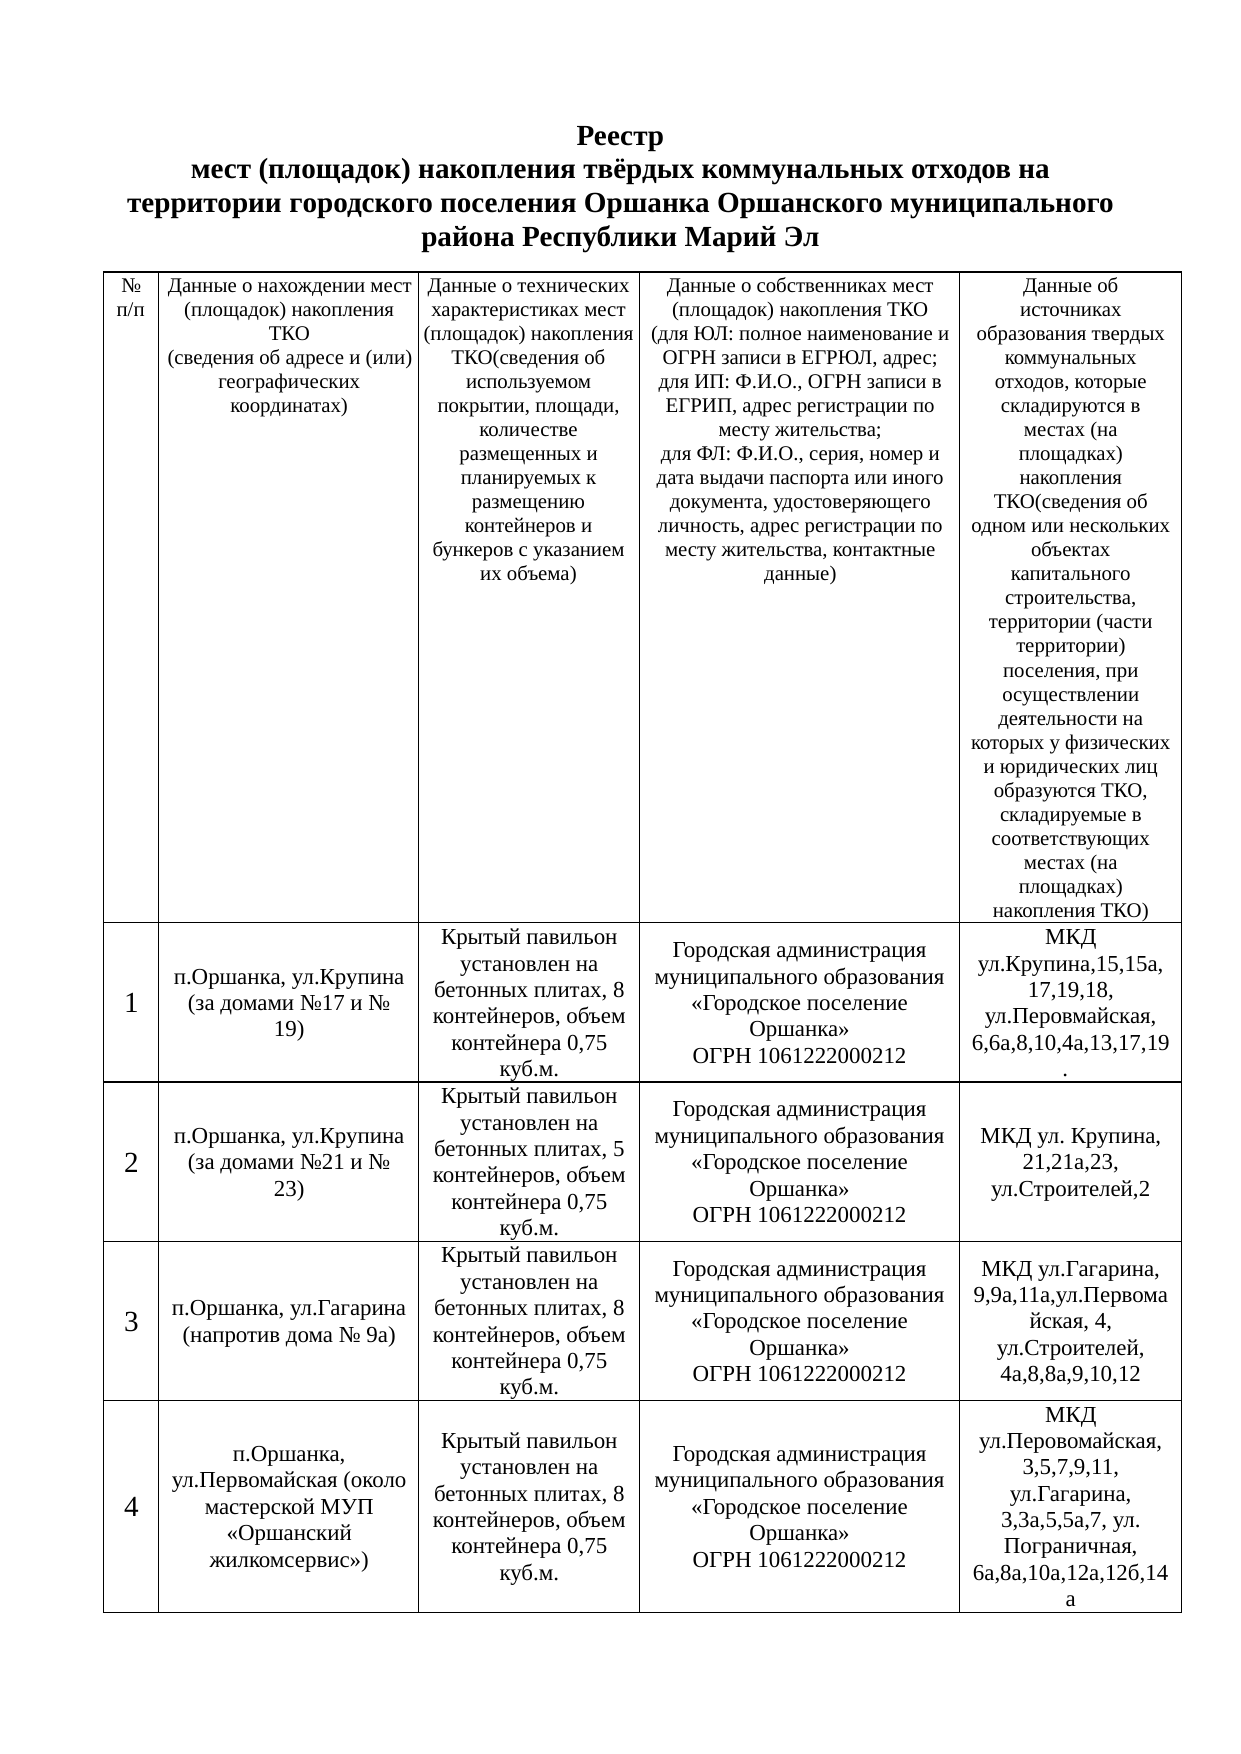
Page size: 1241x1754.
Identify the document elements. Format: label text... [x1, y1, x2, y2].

table_cell Городская администрация муниципального образования «Городское поселение Оршанка» ОГРН 1061222000212 [640, 1401, 959, 1612]
text Реестр [118, 118, 1122, 152]
table_cell Крытый павильон установлен на бетонных плитах, 8 контейнеров, объем контейнера 0,75 куб.м. [419, 1242, 639, 1400]
table_cell 3 [104, 1242, 158, 1400]
table_cell 4 [104, 1401, 158, 1612]
table_cell Городская администрация муниципального образования «Городское поселение Оршанка» ОГРН 1061222000212 [640, 1242, 959, 1400]
table_cell 2 [104, 1083, 158, 1241]
table_cell п.Оршанка, ул.Первомайская (около мастерской МУП «Оршанский жилкомсервис») [159, 1401, 418, 1612]
table_cell Городская администрация муниципального образования «Городское поселение Оршанка» ОГРН 1061222000212 [640, 923, 959, 1081]
text мест (площадок) накопления твёрдых коммунальных отходов на территории городского поселения Оршанка Оршанского муниципального района Республики Марий Эл [118, 152, 1122, 252]
table_header Данные о технических характеристиках мест (площадок) накопления ТКО(сведения об используемом покрытии, площади, количестве размещенных и планируемых к размещению контейнеров и бункеров с указанием их объема) [419, 273, 639, 922]
table_cell п.Оршанка, ул.Крупина (за домами №21 и № 23) [159, 1083, 418, 1241]
table_cell п.Оршанка, ул.Гагарина (напротив дома № 9а) [159, 1242, 418, 1400]
table_cell МКД ул.Перовомайская, 3,5,7,9,11, ул.Гагарина, 3,3а,5,5а,7, ул. Пограничная, 6а,8а,10а,12а,12б,14а [960, 1401, 1181, 1612]
table_header Данные о нахождении мест (площадок) накопления ТКО (сведения об адресе и (или) географических координатах) [159, 273, 418, 922]
table_cell Городская администрация муниципального образования «Городское поселение Оршанка» ОГРН 1061222000212 [640, 1083, 959, 1241]
table_header № п/п [104, 273, 158, 922]
table_cell п.Оршанка, ул.Крупина (за домами №17 и № 19) [159, 923, 418, 1081]
table_cell МКД ул.Крупина,15,15а, 17,19,18, ул.Перовмайская, 6,6а,8,10,4а,13,17,19. [960, 923, 1181, 1081]
table_header Данные об источниках образования твердых коммунальных отходов, которые складируются в местах (на площадках) накопления ТКО(сведения об одном или нескольких объектах капитального строительства, территории (части территории) поселения, при осуществлении деятельности на которых у физических и юридических лиц образуются ТКО, складируемые в соответствующих местах (на площадках) накопления ТКО) [960, 273, 1181, 922]
table_cell Крытый павильон установлен на бетонных плитах, 8 контейнеров, объем контейнера 0,75 куб.м. [419, 923, 639, 1081]
table_cell Крытый павильон установлен на бетонных плитах, 5 контейнеров, объем контейнера 0,75 куб.м. [419, 1083, 639, 1241]
table_cell Крытый павильон установлен на бетонных плитах, 8 контейнеров, объем контейнера 0,75 куб.м. [419, 1401, 639, 1612]
table_cell 1 [104, 923, 158, 1081]
table_cell МКД ул. Крупина, 21,21а,23, ул.Строителей,2 [960, 1083, 1181, 1241]
table_cell МКД ул.Гагарина, 9,9а,11а,ул.Первомайская, 4, ул.Строителей, 4а,8,8а,9,10,12 [960, 1242, 1181, 1400]
table_header Данные о собственниках мест (площадок) накопления ТКО (для ЮЛ: полное наименование и ОГРН записи в ЕГРЮЛ, адрес; для ИП: Ф.И.О., ОГРН записи в ЕГРИП, адрес регистрации по месту жительства; для ФЛ: Ф.И.О., серия, номер и дата выдачи паспорта или иного документа, удостоверяющего личность, адрес регистрации по месту жительства, контактные данные) [640, 273, 959, 922]
